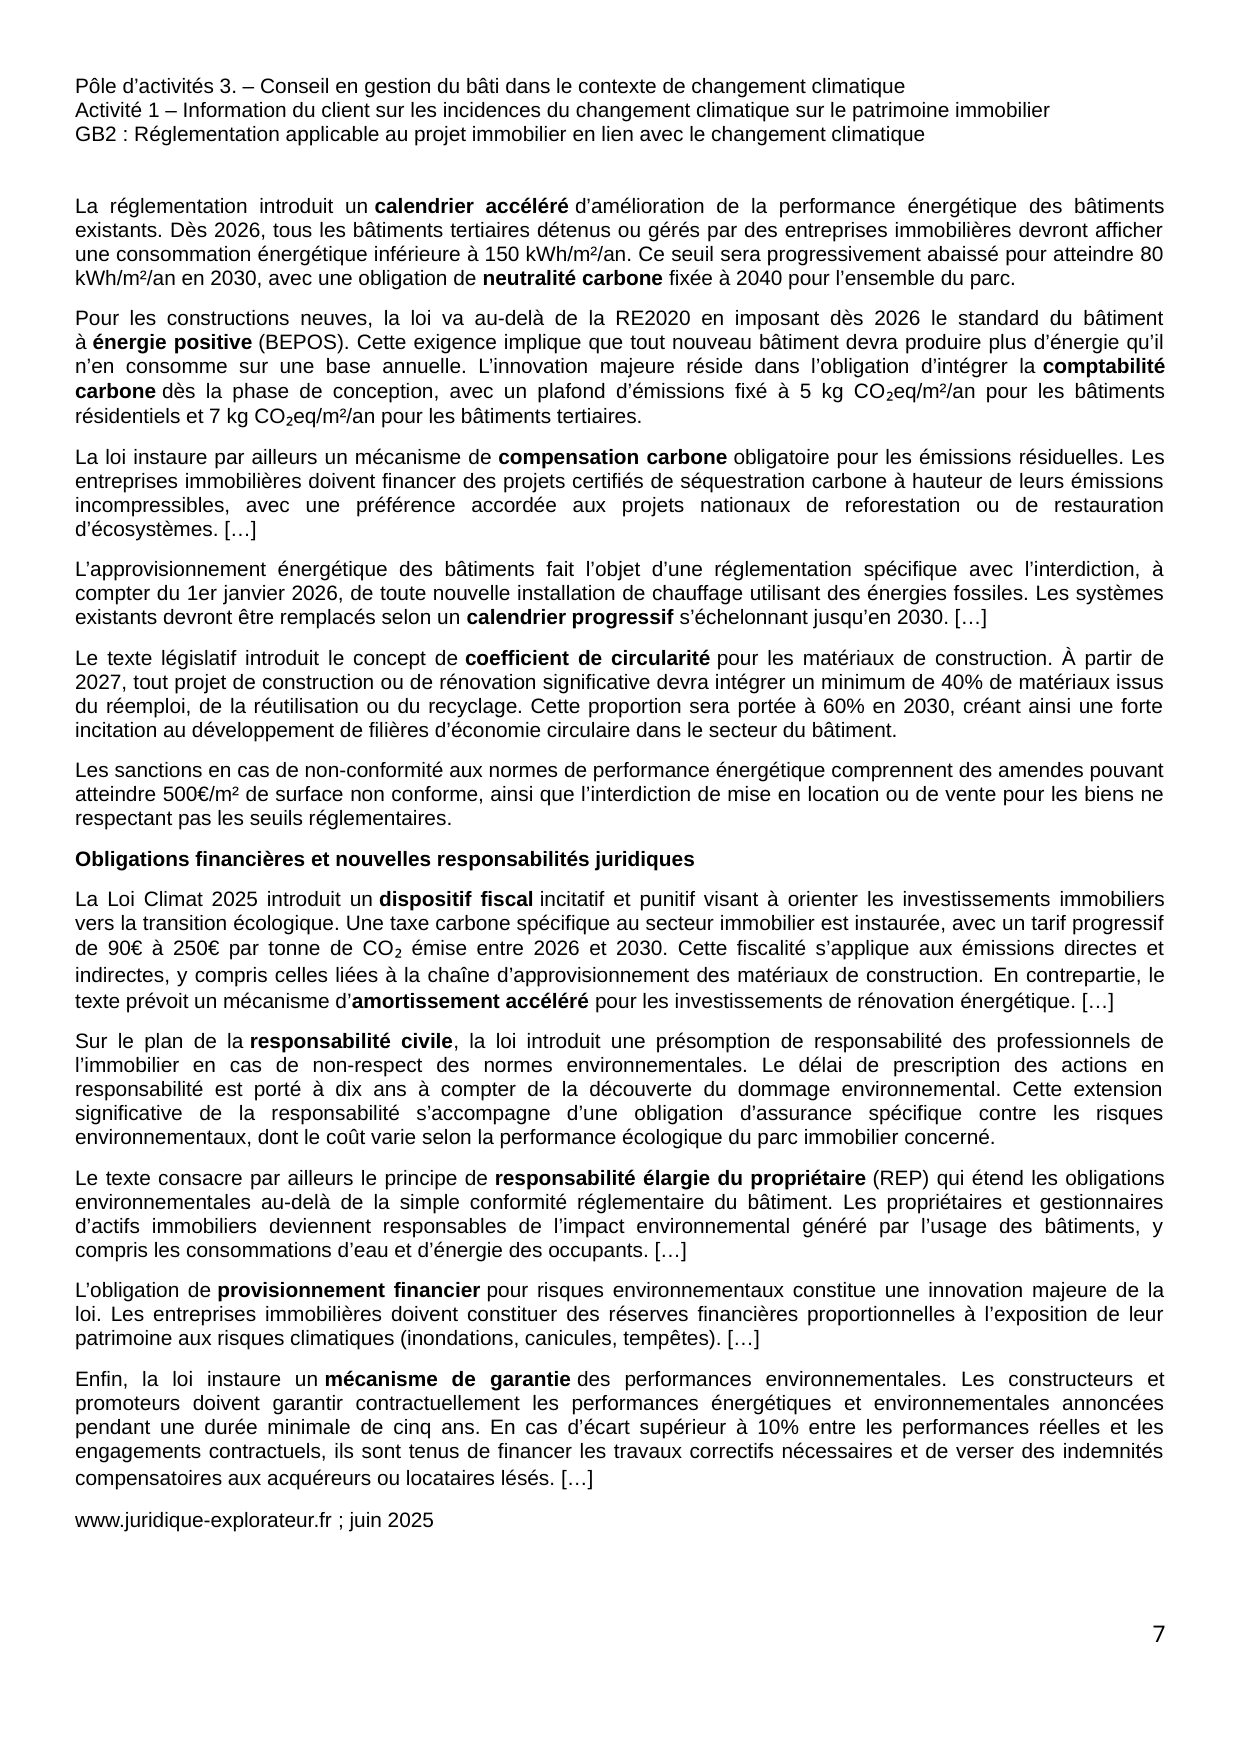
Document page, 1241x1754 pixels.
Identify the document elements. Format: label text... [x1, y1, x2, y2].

text La loi instaure par ailleurs un mécanisme de compensation carbone obligatoire pour les émissions résiduelles. Les entreprises immobilières doivent financer des projets certifiés de séquestration carbone à hauteur de leurs émissions incompressibles, avec une préférence accordée aux projets nationaux de reforestation ou de restauration d’écosystèmes. […] [75, 444, 1165, 540]
text www.juridique-explorateur.fr ; juin 2025 [75, 1508, 1165, 1532]
text Enfin, la loi instaure un mécanisme de garantie des performances environnementales. Les constructeurs et promoteurs doivent garantir contractuellement les performances énergétiques et environnementales annoncées pendant une durée minimale de cinq ans. En cas d’écart supérieur à 10% entre les performances réelles et les engagements contractuels, ils sont tenus de financer les travaux correctifs nécessaires et de verser des indemnités compensatoires aux acquéreurs ou locataires lésés. […] [75, 1367, 1165, 1491]
text La Loi Climat 2025 introduit un dispositif fiscal incitatif et punitif visant à orienter les investissements immobiliers vers la transition écologique. Une taxe carbone spécifique au secteur immobilier est instaurée, avec un tarif progressif de 90€ à 250€ par tonne de CO₂ émise entre 2026 et 2030. Cette fiscalité s’applique aux émissions directes et indirectes, y compris celles liées à la chaîne d’approvisionnement des matériaux de construction. En contrepartie, le texte prévoit un mécanisme d’amortissement accéléré pour les investissements de rénovation énergétique. […] [75, 887, 1165, 1013]
text Pour les constructions neuves, la loi va au-delà de la RE2020 en imposant dès 2026 le standard du bâtiment à énergie positive (BEPOS). Cette exigence implique que tout nouveau bâtiment devra produire plus d’énergie qu’il n’en consomme sur une base annuelle. L’innovation majeure réside dans l’obligation d’intégrer la comptabilité carbone dès la phase de conception, avec un plafond d’émissions fixé à 5 kg CO₂eq/m²/an pour les bâtiments résidentiels et 7 kg CO₂eq/m²/an pour les bâtiments tertiaires. [75, 306, 1165, 428]
text Obligations financières et nouvelles responsabilités juridiques [75, 847, 1165, 871]
text Les sanctions en cas de non-conformité aux normes de performance énergétique comprennent des amendes pouvant atteindre 500€/m² de surface non conforme, ainsi que l’interdiction de mise en location ou de vente pour les biens ne respectant pas les seuils réglementaires. [75, 758, 1165, 830]
text L’obligation de provisionnement financier pour risques environnementaux constitue une innovation majeure de la loi. Les entreprises immobilières doivent constituer des réserves financières proportionnelles à l’exposition de leur patrimoine aux risques climatiques (inondations, canicules, tempêtes). […] [75, 1278, 1165, 1350]
text Le texte consacre par ailleurs le principe de responsabilité élargie du propriétaire (REP) qui étend les obligations environnementales au-delà de la simple conformité réglementaire du bâtiment. Les propriétaires et gestionnaires d’actifs immobiliers deviennent responsables de l’impact environnemental généré par l’usage des bâtiments, y compris les consommations d’eau et d’énergie des occupants. […] [75, 1166, 1165, 1262]
text Le texte législatif introduit le concept de coefficient de circularité pour les matériaux de construction. À partir de 2027, tout projet de construction ou de rénovation significative devra intégrer un minimum de 40% de matériaux issus du réemploi, de la réutilisation ou du recyclage. Cette proportion sera portée à 60% en 2030, créant ainsi une forte incitation au développement de filières d’économie circulaire dans le secteur du bâtiment. [75, 646, 1165, 741]
text Sur le plan de la responsabilité civile, la loi introduit une présomption de responsabilité des professionnels de l’immobilier en cas de non-respect des normes environnementales. Le délai de prescription des actions en responsabilité est porté à dix ans à compter de la découverte du dommage environnemental. Cette extension significative de la responsabilité s’accompagne d’une obligation d’assurance spécifique contre les risques environnementaux, dont le coût varie selon la performance écologique du parc immobilier concerné. [75, 1029, 1165, 1149]
text La réglementation introduit un calendrier accéléré d’amélioration de la performance énergétique des bâtiments existants. Dès 2026, tous les bâtiments tertiaires détenus ou gérés par des entreprises immobilières devront afficher une consommation énergétique inférieure à 150 kWh/m²/an. Ce seuil sera progressivement abaissé pour atteindre 80 kWh/m²/an en 2030, avec une obligation de neutralité carbone fixée à 2040 pour l’ensemble du parc. [75, 193, 1165, 289]
text L’approvisionnement énergétique des bâtiments fait l’objet d’une réglementation spécifique avec l’interdiction, à compter du 1er janvier 2026, de toute nouvelle installation de chauffage utilisant des énergies fossiles. Les systèmes existants devront être remplacés selon un calendrier progressif s’échelonnant jusqu’en 2030. […] [75, 557, 1165, 629]
